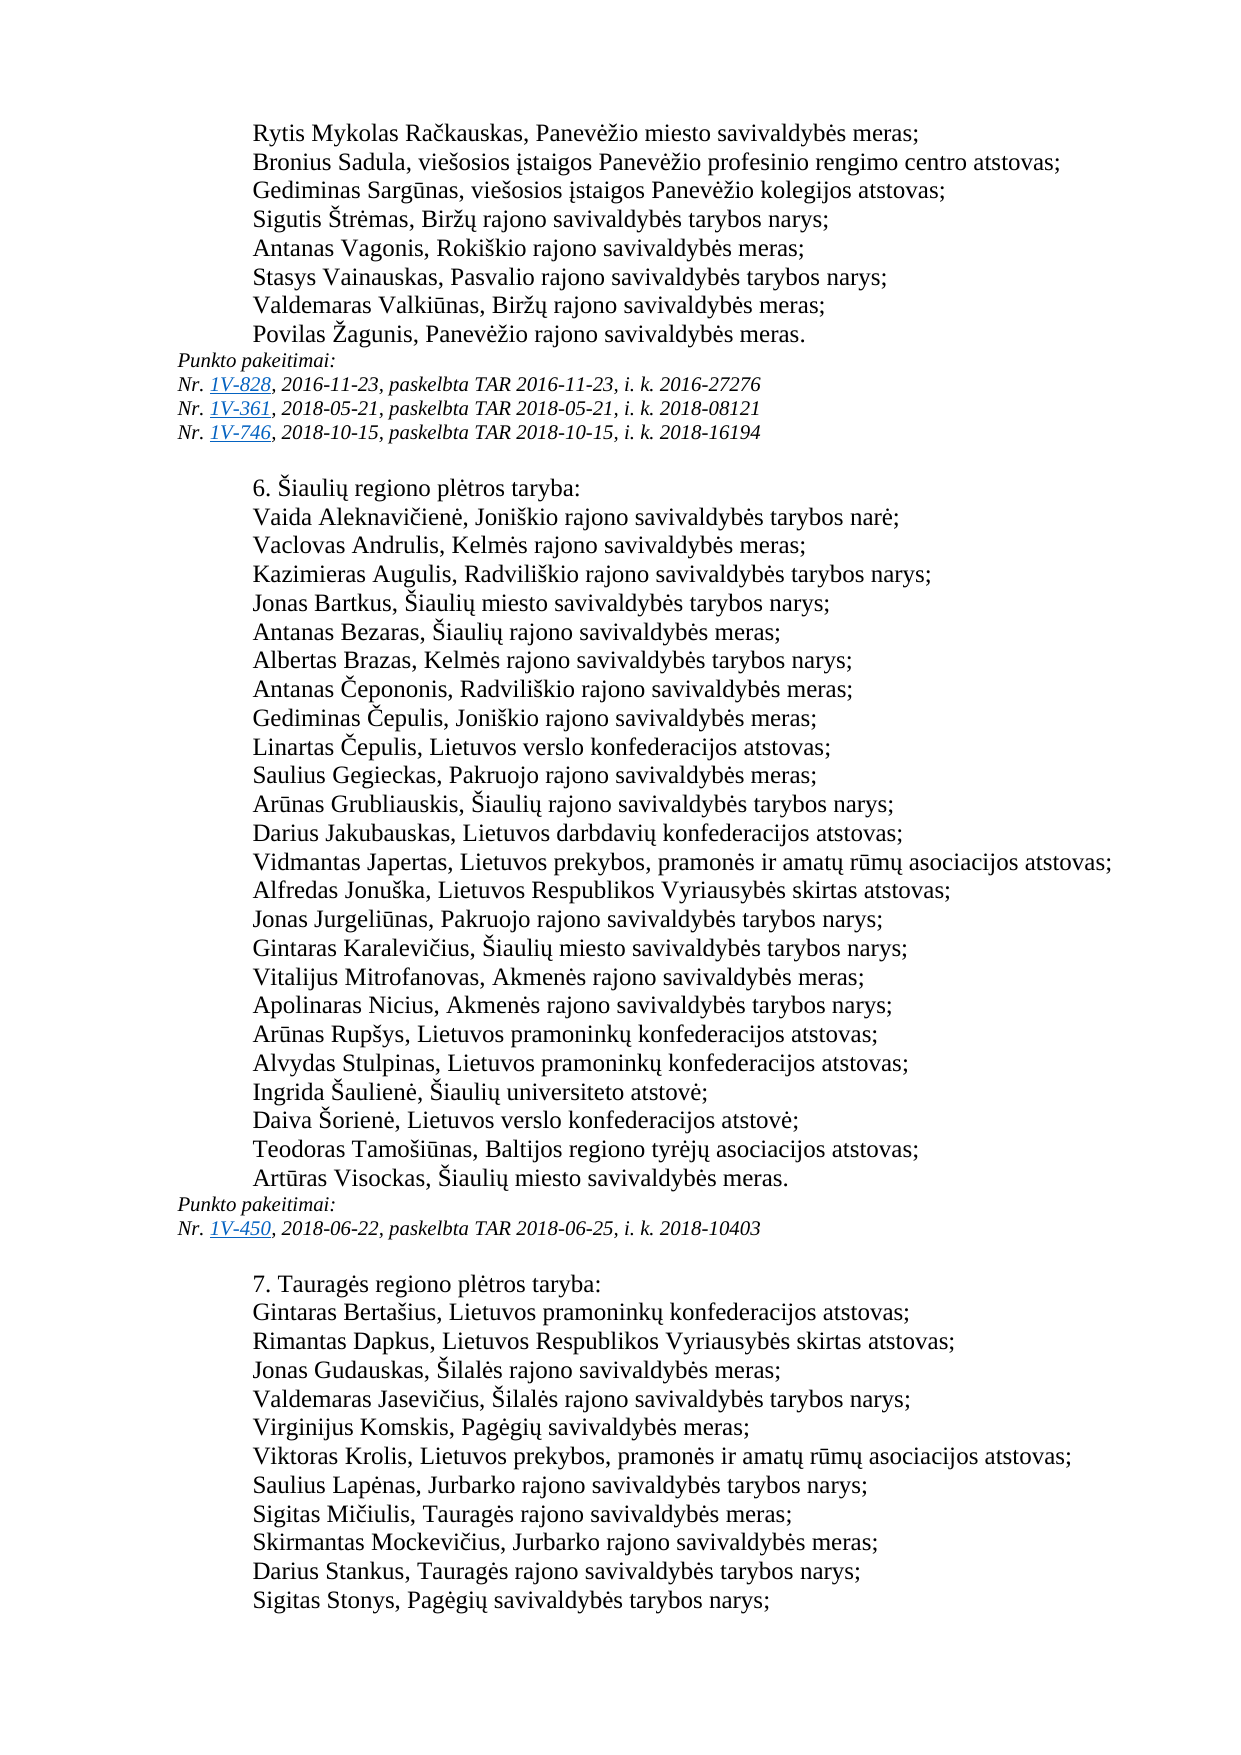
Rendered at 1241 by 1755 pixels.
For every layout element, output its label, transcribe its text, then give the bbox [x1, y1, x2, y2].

text Linartas Čepulis, Lietuvos verslo konfederacijos atstovas; [177, 732, 1181, 761]
text Nr. 1V-828, 2016-11-23, paskelbta TAR 2016-11-23, i. k. 2016-27276 [177, 372, 1181, 396]
text Nr. 1V-450, 2018-06-22, paskelbta TAR 2018-06-25, i. k. 2018-10403 [177, 1216, 1181, 1240]
text Alvydas Stulpinas, Lietuvos pramoninkų konfederacijos atstovas; [177, 1048, 1181, 1077]
text Viktoras Krolis, Lietuvos prekybos, pramonės ir amatų rūmų asociacijos atstovas; [177, 1441, 1181, 1470]
text Nr. 1V-361, 2018-05-21, paskelbta TAR 2018-05-21, i. k. 2018-08121 [177, 396, 1181, 420]
text Punkto pakeitimai: [177, 348, 1181, 372]
text 6. Šiaulių regiono plėtros taryba: [177, 473, 1181, 502]
text Jonas Bartkus, Šiaulių miesto savivaldybės tarybos narys; [177, 588, 1181, 617]
text Saulius Gegieckas, Pakruojo rajono savivaldybės meras; [177, 761, 1181, 789]
text Arūnas Grubliauskis, Šiaulių rajono savivaldybės tarybos narys; [177, 789, 1181, 818]
text Vaclovas Andrulis, Kelmės rajono savivaldybės meras; [177, 531, 1181, 559]
text Arūnas Rupšys, Lietuvos pramoninkų konfederacijos atstovas; [177, 1019, 1181, 1048]
text Gediminas Sargūnas, viešosios įstaigos Panevėžio kolegijos atstovas; [177, 176, 1181, 204]
text Vitalijus Mitrofanovas, Akmenės rajono savivaldybės meras; [177, 962, 1181, 991]
text Saulius Lapėnas, Jurbarko rajono savivaldybės tarybos narys; [177, 1470, 1181, 1499]
text Vidmantas Japertas, Lietuvos prekybos, pramonės ir amatų rūmų asociacijos atstovas; [177, 847, 1181, 876]
text Povilas Žagunis, Panevėžio rajono savivaldybės meras. [177, 319, 1181, 348]
text Rimantas Dapkus, Lietuvos Respublikos Vyriausybės skirtas atstovas; [177, 1326, 1181, 1355]
text 7. Tauragės regiono plėtros taryba: [177, 1269, 1181, 1297]
text Antanas Vagonis, Rokiškio rajono savivaldybės meras; [177, 233, 1181, 262]
text Valdemaras Jasevičius, Šilalės rajono savivaldybės tarybos narys; [177, 1384, 1181, 1412]
text Ingrida Šaulienė, Šiaulių universiteto atstovė; [177, 1077, 1181, 1106]
text Antanas Čepononis, Radviliškio rajono savivaldybės meras; [177, 674, 1181, 703]
text Artūras Visockas, Šiaulių miesto savivaldybės meras. [177, 1163, 1181, 1192]
text Antanas Bezaras, Šiaulių rajono savivaldybės meras; [177, 617, 1181, 646]
text Punkto pakeitimai: [177, 1192, 1181, 1216]
text Daiva Šorienė, Lietuvos verslo konfederacijos atstovė; [177, 1106, 1181, 1134]
text Alfredas Jonuška, Lietuvos Respublikos Vyriausybės skirtas atstovas; [177, 876, 1181, 904]
text Bronius Sadula, viešosios įstaigos Panevėžio profesinio rengimo centro atstovas; [177, 147, 1181, 176]
text Sigutis Štrėmas, Biržų rajono savivaldybės tarybos narys; [177, 204, 1181, 233]
text Valdemaras Valkiūnas, Biržų rajono savivaldybės meras; [177, 291, 1181, 319]
text Jonas Jurgeliūnas, Pakruojo rajono savivaldybės tarybos narys; [177, 904, 1181, 933]
text Kazimieras Augulis, Radviliškio rajono savivaldybės tarybos narys; [177, 559, 1181, 588]
text Apolinaras Nicius, Akmenės rajono savivaldybės tarybos narys; [177, 991, 1181, 1019]
text Albertas Brazas, Kelmės rajono savivaldybės tarybos narys; [177, 646, 1181, 674]
text Sigitas Mičiulis, Tauragės rajono savivaldybės meras; [177, 1499, 1181, 1527]
text Teodoras Tamošiūnas, Baltijos regiono tyrėjų asociacijos atstovas; [177, 1134, 1181, 1163]
text Darius Jakubauskas, Lietuvos darbdavių konfederacijos atstovas; [177, 818, 1181, 847]
text Stasys Vainauskas, Pasvalio rajono savivaldybės tarybos narys; [177, 262, 1181, 291]
text Jonas Gudauskas, Šilalės rajono savivaldybės meras; [177, 1355, 1181, 1384]
text Gintaras Karalevičius, Šiaulių miesto savivaldybės tarybos narys; [177, 933, 1181, 962]
text Vaida Aleknavičienė, Joniškio rajono savivaldybės tarybos narė; [177, 502, 1181, 531]
text Virginijus Komskis, Pagėgių savivaldybės meras; [177, 1412, 1181, 1441]
text Darius Stankus, Tauragės rajono savivaldybės tarybos narys; [177, 1556, 1181, 1585]
text Gintaras Bertašius, Lietuvos pramoninkų konfederacijos atstovas; [177, 1297, 1181, 1326]
text Skirmantas Mockevičius, Jurbarko rajono savivaldybės meras; [177, 1527, 1181, 1556]
text Sigitas Stonys, Pagėgių savivaldybės tarybos narys; [177, 1585, 1181, 1614]
text Rytis Mykolas Račkauskas, Panevėžio miesto savivaldybės meras; [177, 118, 1181, 147]
text Nr. 1V-746, 2018-10-15, paskelbta TAR 2018-10-15, i. k. 2018-16194 [177, 420, 1181, 444]
text Gediminas Čepulis, Joniškio rajono savivaldybės meras; [177, 703, 1181, 732]
